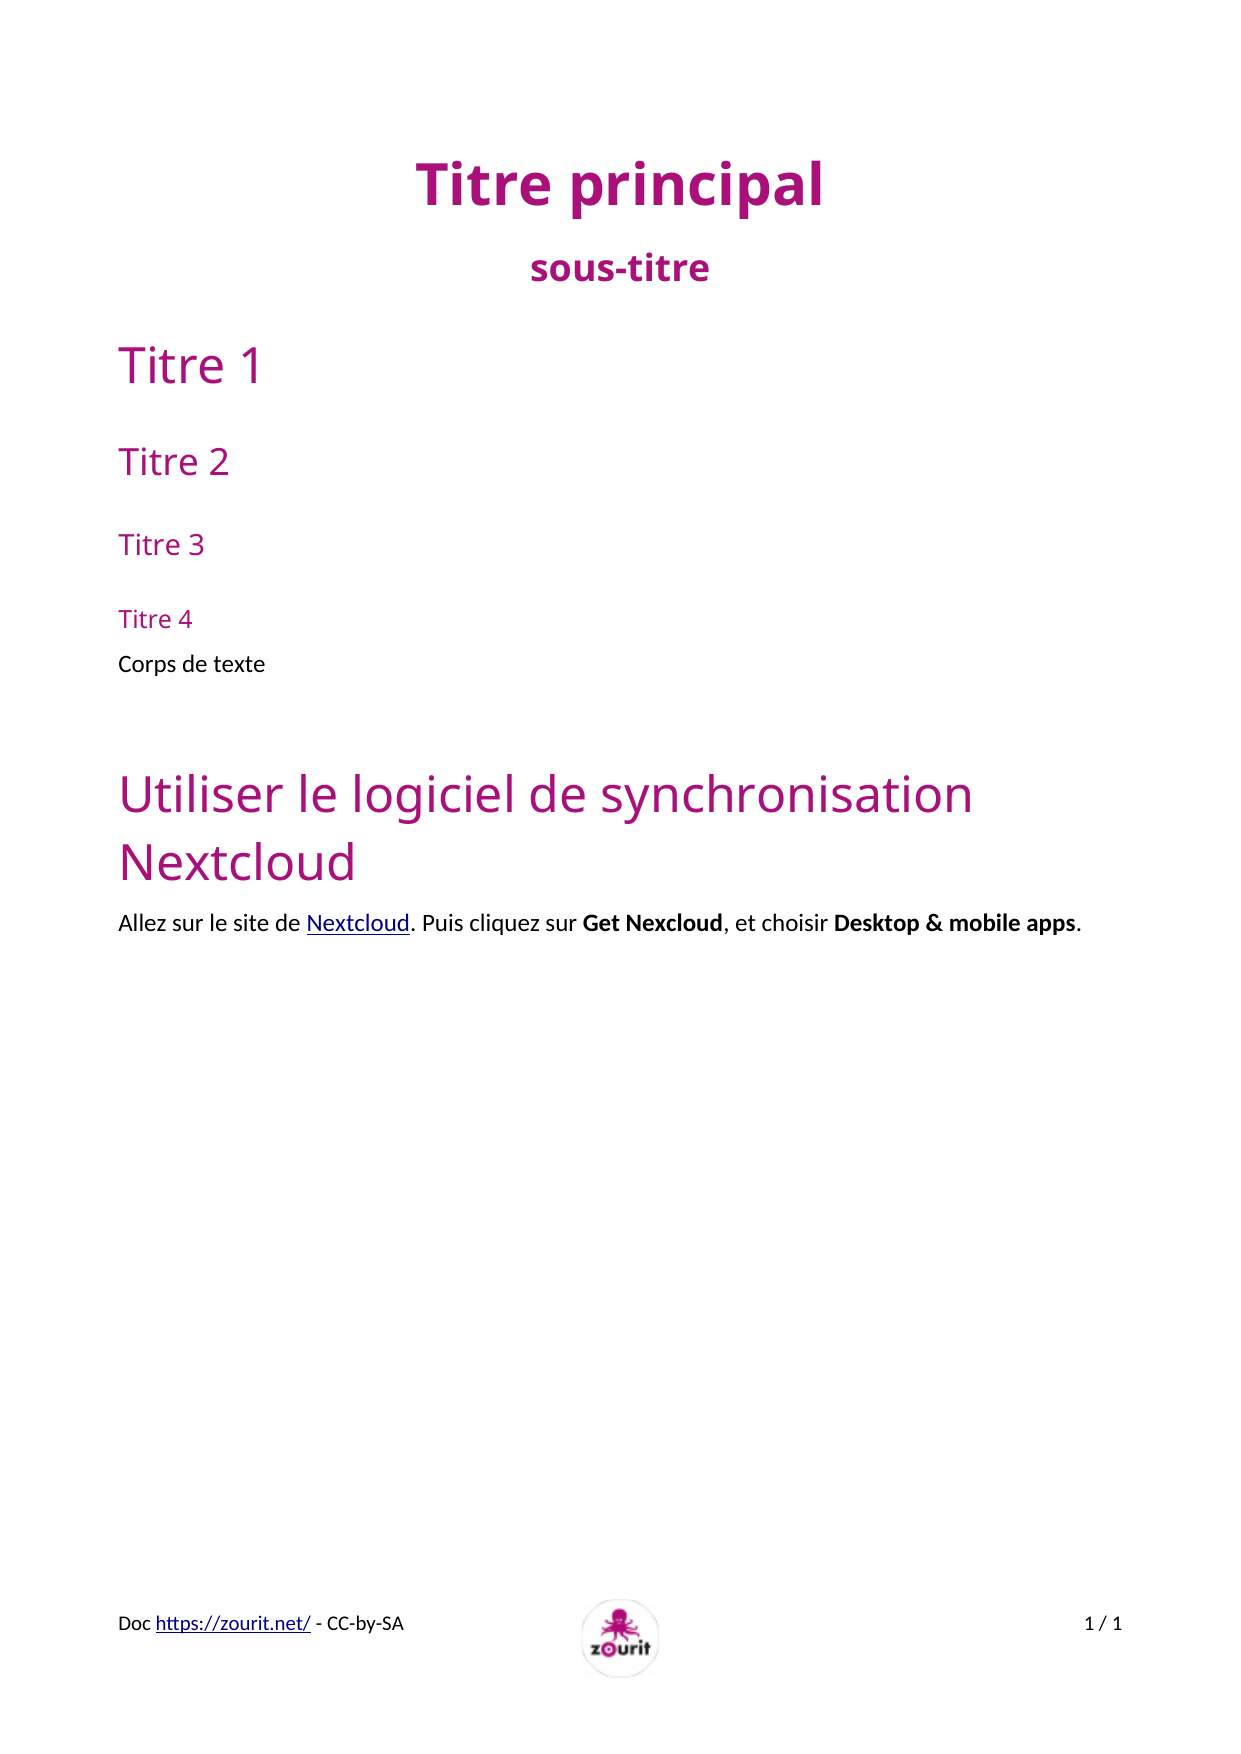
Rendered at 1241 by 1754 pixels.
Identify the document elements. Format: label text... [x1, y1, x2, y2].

picture [581, 1599, 660, 1678]
subtitle Titre 3 [118, 524, 1122, 564]
subtitle sous-titre [118, 241, 1122, 292]
subtitle Utiliser le logiciel de synchronisation Nextcloud [118, 759, 1122, 895]
text Allez sur le site de Nextcloud. Puis cliquez sur Get Nexcloud, et choisir Desktop & mobile apps. [118, 908, 1122, 938]
subtitle Titre 4 [118, 601, 1122, 635]
subtitle Titre 2 [118, 436, 1122, 487]
text Corps de texte [118, 648, 1122, 678]
subtitle Titre 1 [118, 330, 1122, 398]
title Titre principal [118, 143, 1122, 223]
